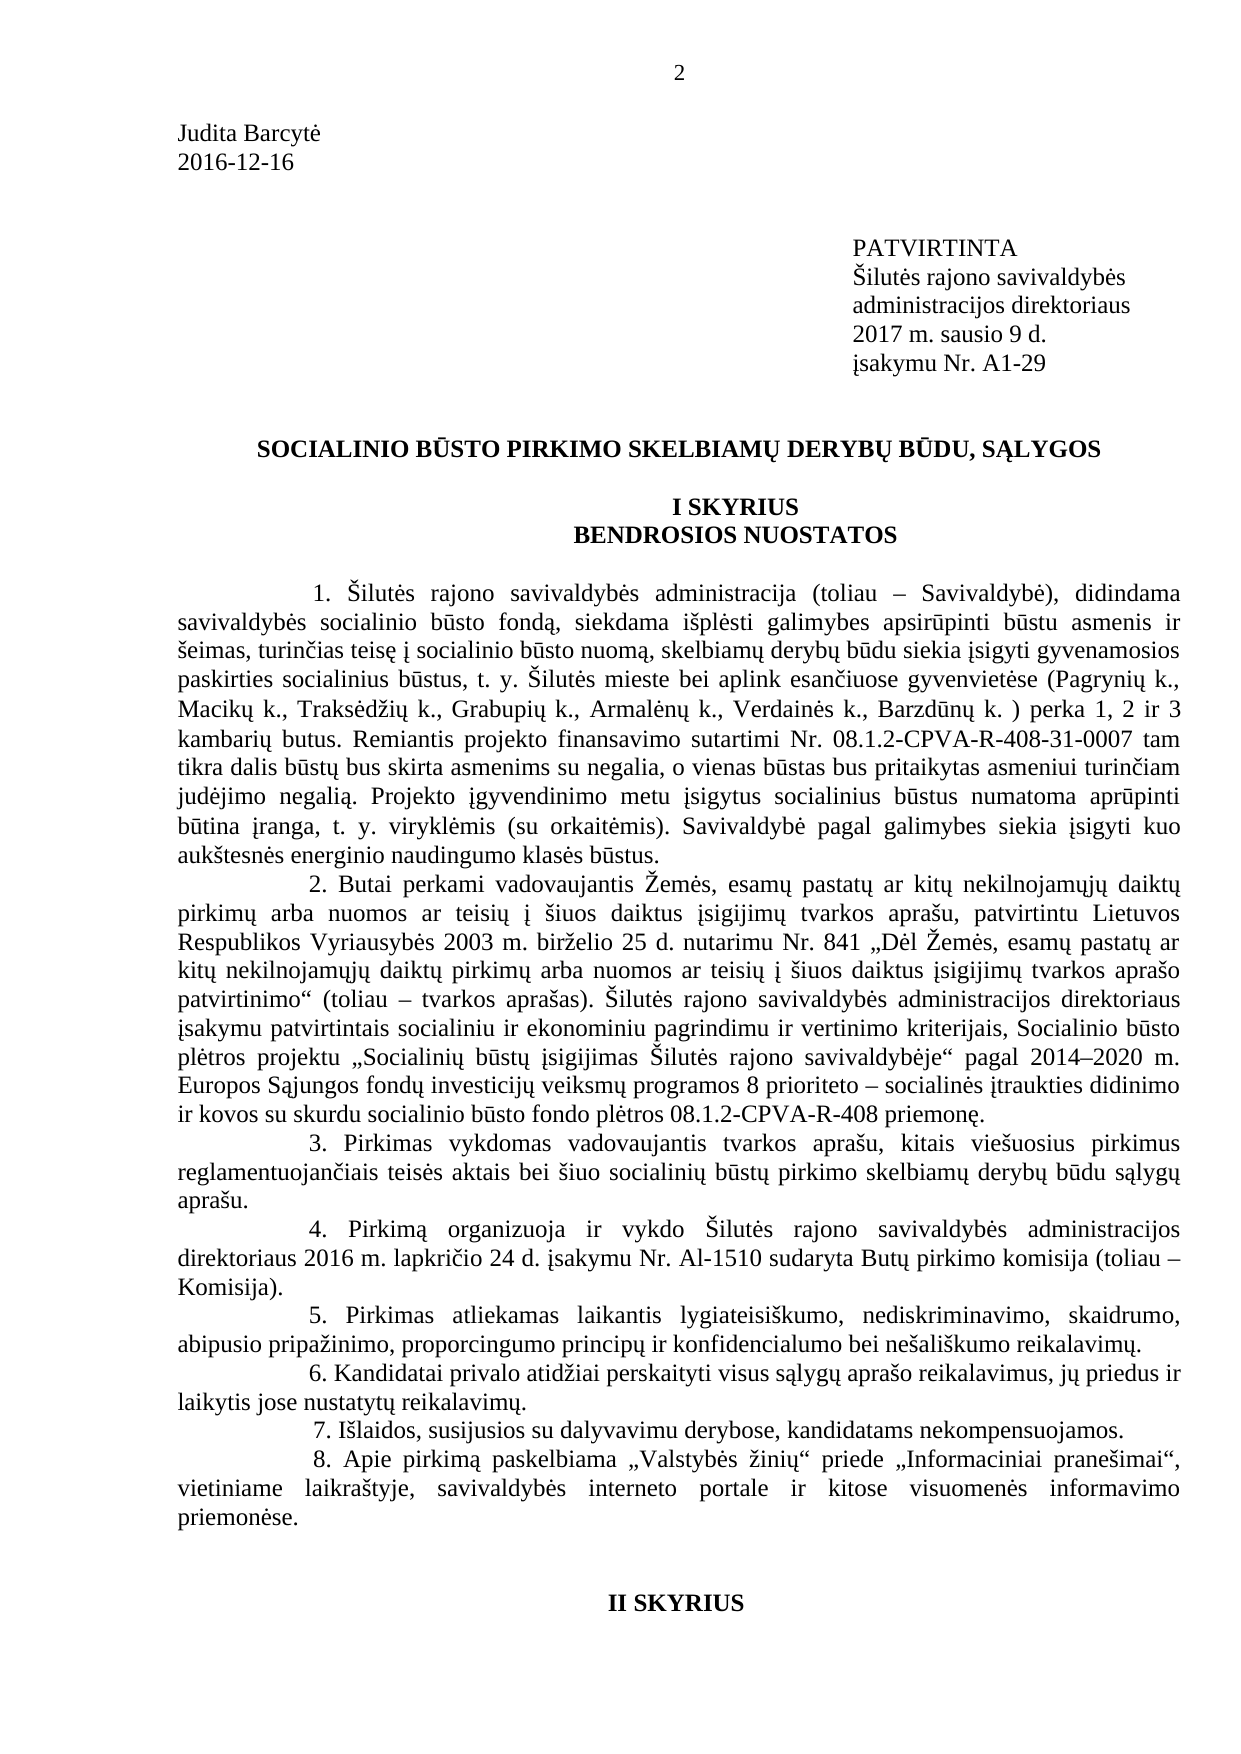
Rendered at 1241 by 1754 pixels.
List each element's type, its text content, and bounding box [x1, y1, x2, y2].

text I SKYRIUS [290, 492, 1181, 521]
text PATVIRTINTA [777, 233, 1181, 262]
text 2. Butai perkami vadovaujantis Žemės, esamų pastatų ar kitų nekilnojamųjų daiktų pirkimų arba nuomos ar teisių į šiuos daiktus įsigijimų tvarkos aprašu, patvirtintu Lietuvos Respublikos Vyriausybės 2003 m. birželio 25 d. nutarimu Nr. 841 „Dėl Žemės, esamų pastatų ar kitų nekilnojamųjų daiktų pirkimų arba nuomos ar teisių į šiuos daiktus įsigijimų tvarkos aprašo patvirtinimo“ (toliau – tvarkos aprašas). Šilutės rajono savivaldybės administracijos direktoriaus įsakymu patvirtintais socialiniu ir ekonominiu pagrindimu ir vertinimo kriterijais, Socialinio būsto plėtros projektu „Socialinių būstų įsigijimas Šilutės rajono savivaldybėje“ pagal 2014–2020 m. Europos Sąjungos fondų investicijų veiksmų programos 8 prioriteto – socialinės įtraukties didinimo ir kovos su skurdu socialinio būsto fondo plėtros 08.1.2-CPVA-R-408 priemonę. [177, 869, 1181, 1128]
text įsakymu Nr. A1-29 [777, 348, 1181, 377]
text administracijos direktoriaus [777, 291, 1181, 319]
text 1. Šilutės rajono savivaldybės administracija (toliau – Savivaldybė), didindama savivaldybės socialinio būsto fondą, siekdama išplėsti galimybes apsirūpinti būstu asmenis ir šeimas, turinčias teisę į socialinio būsto nuomą, skelbiamų derybų būdu siekia įsigyti gyvenamosios paskirties socialinius būstus, t. y. Šilutės mieste bei aplink esančiuose gyvenvietėse (Pagrynių k., Macikų k., Traksėdžių k., Grabupių k., Armalėnų k., Verdainės k., Barzdūnų k. ) perka 1, 2 ir 3 kambarių butus. Remiantis projekto finansavimo sutartimi Nr. 08.1.2-CPVA-R-408-31-0007 tam tikra dalis būstų bus skirta asmenims su negalia, o vienas būstas bus pritaikytas asmeniui turinčiam judėjimo negalią. Projekto įgyvendinimo metu įsigytus socialinius būstus numatoma aprūpinti būtina įranga, t. y. viryklėmis (su orkaitėmis). Savivaldybė pagal galimybes siekia įsigyti kuo aukštesnės energinio naudingumo klasės būstus. [177, 578, 1181, 869]
text 5. Pirkimas atliekamas laikantis lygiateisiškumo, nediskriminavimo, skaidrumo, abipusio pripažinimo, proporcingumo principų ir konfidencialumo bei nešališkumo reikalavimų. [177, 1300, 1181, 1358]
text Šilutės rajono savivaldybės [777, 262, 1181, 291]
text 4. Pirkimą organizuoja ir vykdo Šilutės rajono savivaldybės administracijos direktoriaus 2016 m. lapkričio 24 d. įsakymu Nr. Al-1510 sudaryta Butų pirkimo komisija (toliau – Komisija). [177, 1214, 1181, 1300]
text 8. Apie pirkimą paskelbiama „Valstybės žinių“ priede „Informaciniai pranešimai“, vietiniame laikraštyje, savivaldybės interneto portale ir kitose visuomenės informavimo priemonėse. [177, 1444, 1181, 1530]
text 6. Kandidatai privalo atidžiai perskaityti visus sąlygų aprašo reikalavimus, jų priedus ir laikytis jose nustatytų reikalavimų. [177, 1358, 1181, 1415]
text SOCIALINIO BŪSTO PIRKIMO SKELBIAMŲ DERYBŲ BŪDU, SĄLYGOS [177, 434, 1181, 463]
text 2017 m. sausio 9 d. [777, 319, 1181, 348]
text 2016-12-16 [177, 147, 1181, 176]
text Judita Barcytė [177, 118, 1181, 147]
text II SKYRIUS [177, 1588, 1181, 1617]
text 3. Pirkimas vykdomas vadovaujantis tvarkos aprašu, kitais viešuosius pirkimus reglamentuojančiais teisės aktais bei šiuo socialinių būstų pirkimo skelbiamų derybų būdu sąlygų aprašu. [177, 1128, 1181, 1214]
text 7. Išlaidos, susijusios su dalyvavimu derybose, kandidatams nekompensuojamos. [177, 1415, 1181, 1444]
text BENDROSIOS NUOSTATOS [290, 521, 1181, 549]
